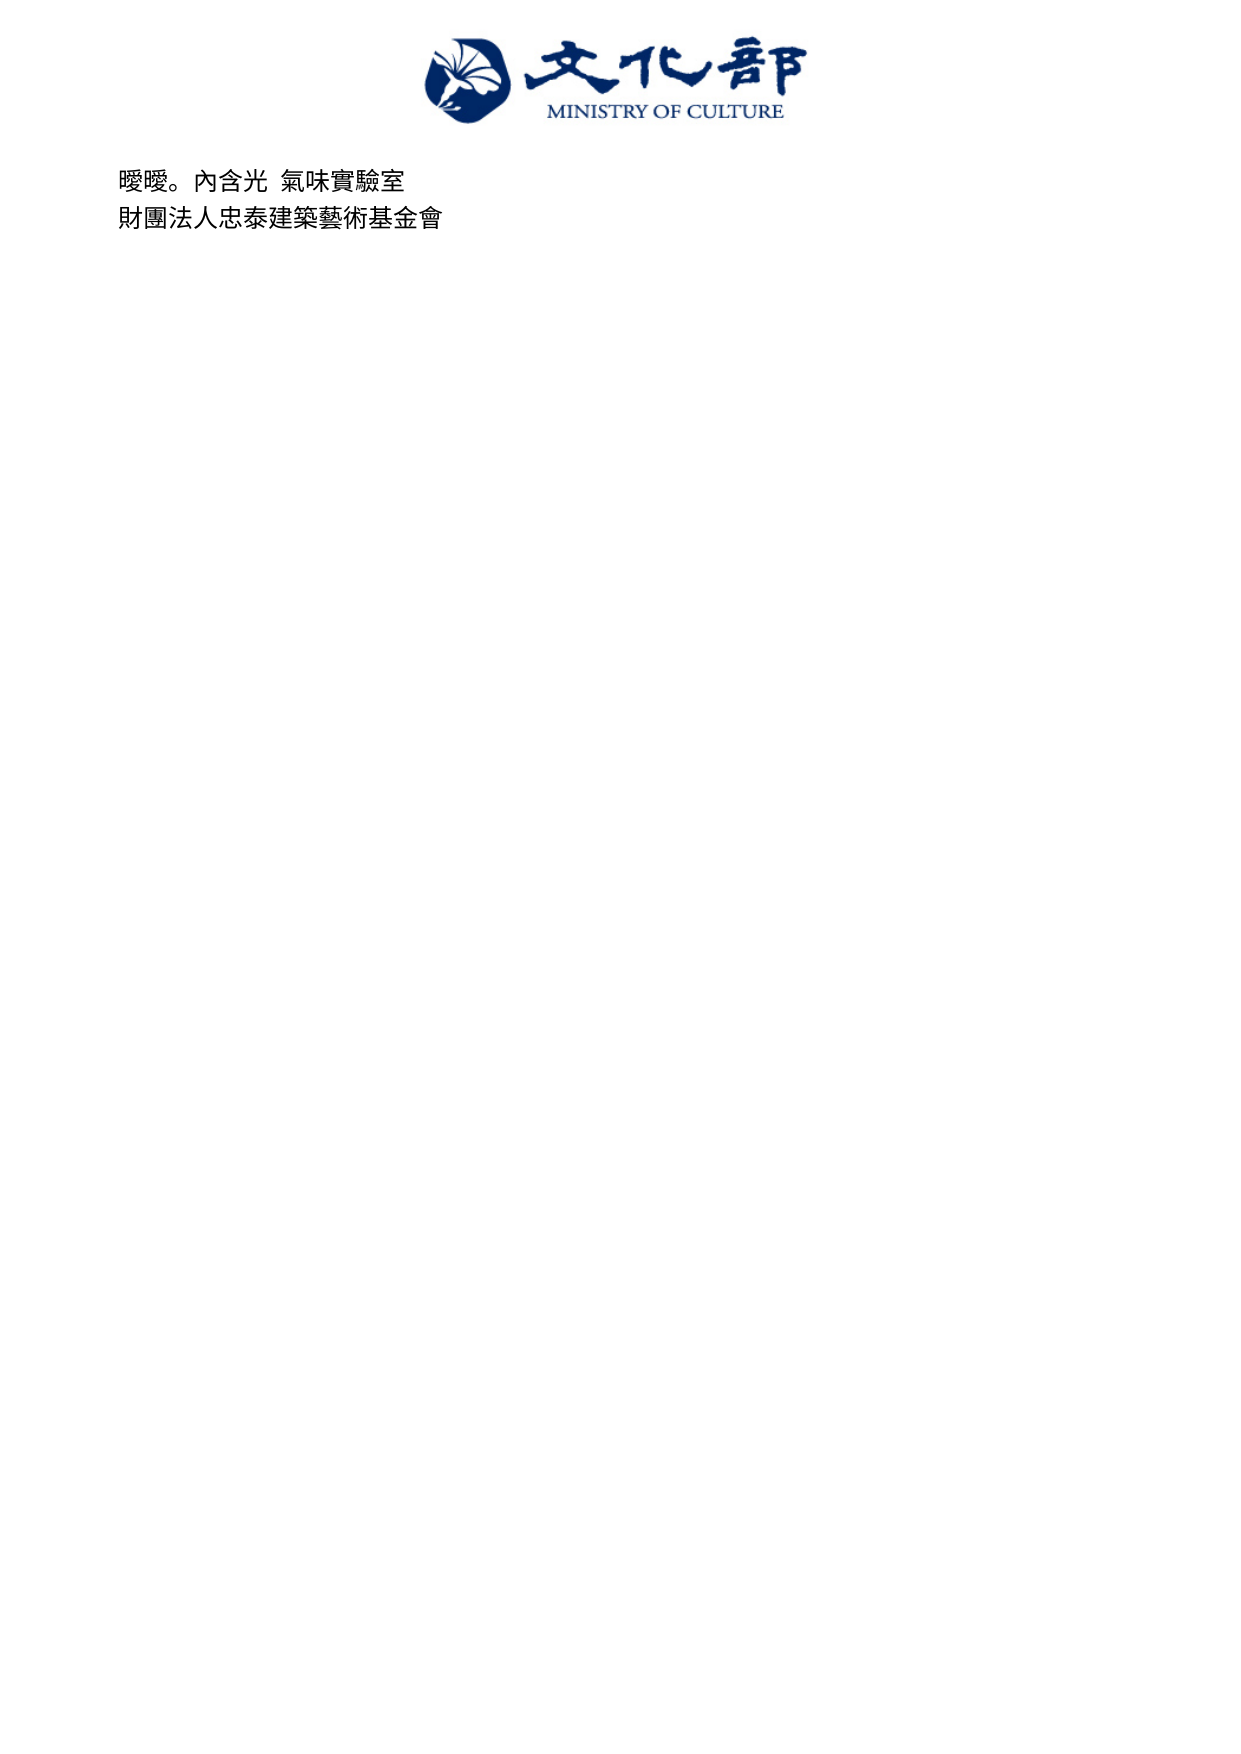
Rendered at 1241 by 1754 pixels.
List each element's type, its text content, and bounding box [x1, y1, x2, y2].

picture [402, 11, 838, 162]
text 財團法人忠泰建築藝術基金會 [118, 198, 1122, 234]
text 曖曖。內含光 氣味實驗室 [118, 162, 1122, 198]
